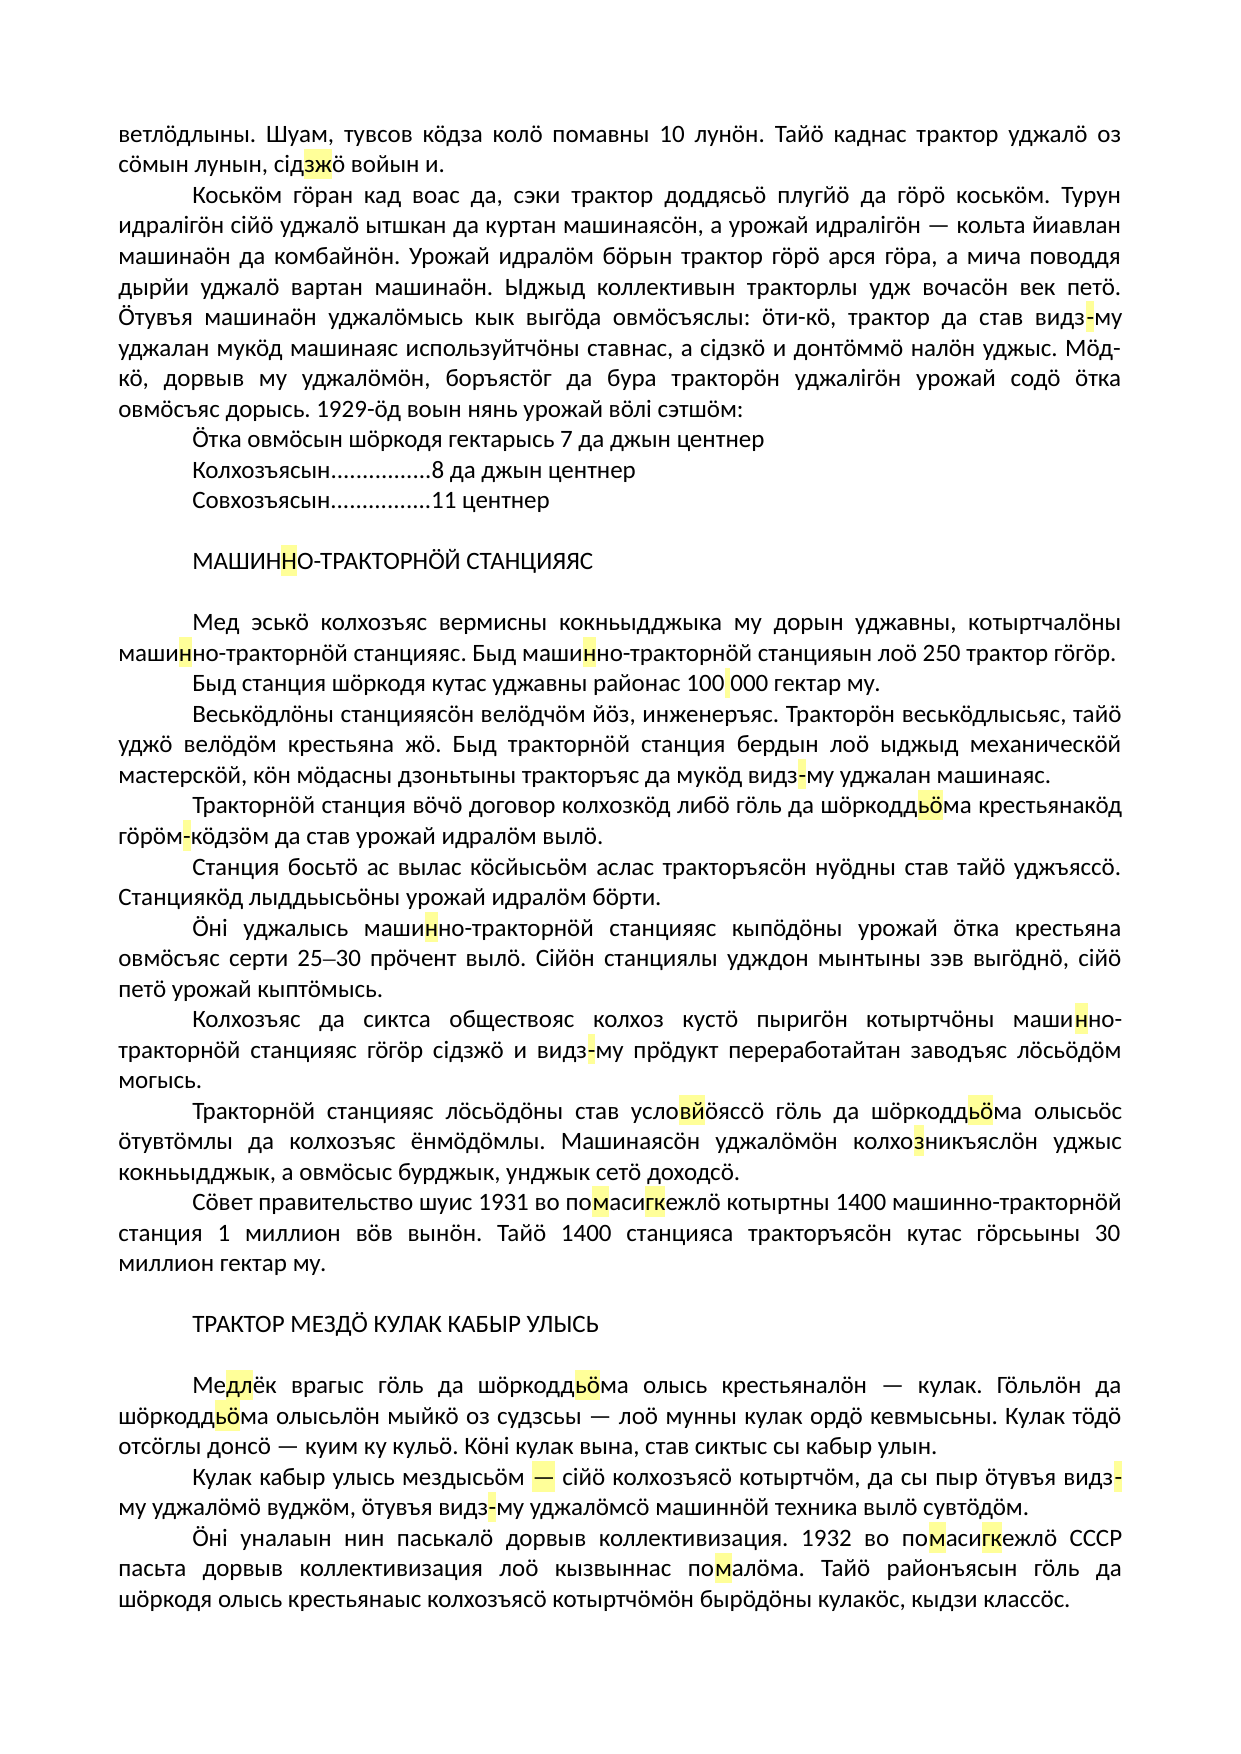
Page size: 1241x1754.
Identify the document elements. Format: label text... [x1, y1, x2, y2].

text Колхозъяс да сиктса обществояс колхоз кустӧ пыригӧн котыртчӧны машинно-тракторнӧй станцияяс гӧгӧр сідзжӧ и видз-му прӧдукт переработайтан заводъяс лӧсьӧдӧм могысь. [118, 1003, 1122, 1095]
text Ӧтка овмӧсын шӧркодя гектарысь 7 да джын центнер [118, 423, 1122, 454]
text Совхозъясын................11 центнер [118, 484, 1122, 515]
text Тракторнӧй станцияяс лӧсьӧдӧны став условйӧяссӧ гӧль да шӧркоддьӧма олысьӧс ӧтувтӧмлы да колхозъяс ёнмӧдӧмлы. Машинаясӧн уджалӧмӧн колхозникъяслӧн уджыс кокньыдджык, а овмӧсыс бурджык, унджык сетӧ доходсӧ. [118, 1095, 1122, 1186]
text Мед эськӧ колхозъяс вермисны кокньыдджыка му дорын уджавны, котыртчалӧны машинно-тракторнӧй станцияяс. Быд машинно-тракторнӧй станцияын лоӧ 250 трактор гӧгӧр. [118, 606, 1122, 667]
text Колхозъясын................8 да джын центнер [118, 454, 1122, 484]
text Сӧвет правительство шуис 1931 во помасигкежлӧ котыртны 1400 машинно-тракторнӧй станция 1 миллион вӧв вынӧн. Тайӧ 1400 станцияса тракторъясӧн кутас гӧрсьыны 30 миллион гектар му. [118, 1186, 1122, 1278]
text МАШИННО-ТРАКТОРНӦЙ СТАНЦИЯЯС [118, 545, 1122, 576]
text Кулак кабыр улысь мездысьӧм — сійӧ колхозъясӧ котыртчӧм, да сы пыр ӧтувъя видз-му уджалӧмӧ вуджӧм, ӧтувъя видз-му уджалӧмсӧ машиннӧй техника вылӧ сувтӧдӧм. [118, 1461, 1122, 1522]
text Ӧні уналаын нин паськалӧ дорвыв коллективизация. 1932 во помасигкежлӧ СССР пасьта дорвыв коллективизация лоӧ кызвыннас помалӧма. Тайӧ районъясын гӧль да шӧркодя олысь крестьянаыс колхозъясӧ котыртчӧмӧн бырӧдӧны кулакӧс, кыдзи классӧс. [118, 1522, 1122, 1614]
text Веськӧдлӧны станцияясӧн велӧдчӧм йӧз, инженеръяс. Тракторӧн веськӧдлысьяс, тайӧ уджӧ велӧдӧм крестьяна жӧ. Быд тракторнӧй станция бердын лоӧ ыджыд механическӧй мастерскӧй, кӧн мӧдасны дзоньтыны тракторъяс да мукӧд видз-му уджалан машинаяс. [118, 698, 1122, 789]
text ветлӧдлыны. Шуам, тувсов кӧдза колӧ помавны 10 лунӧн. Тайӧ каднас трактор уджалӧ оз сӧмын лунын, сідзжӧ войын и. [118, 118, 1122, 179]
text Быд станция шӧркодя кутас уджавны районас 100 000 гектар му. [118, 667, 1122, 698]
text Ӧні уджалысь машинно-тракторнӧй станцияяс кыпӧдӧны урожай ӧтка крестьяна овмӧсъяс серти 25–30 прӧчент вылӧ. Сійӧн станциялы удждон мынтыны зэв выгӧднӧ, сійӧ петӧ урожай кыптӧмысь. [118, 912, 1122, 1003]
text Станция босьтӧ ас вылас кӧсйысьӧм аслас тракторъясӧн нуӧдны став тайӧ уджъяссӧ. Станциякӧд лыддьысьӧны урожай идралӧм бӧрти. [118, 851, 1122, 912]
text Тракторнӧй станция вӧчӧ договор колхозкӧд либӧ гӧль да шӧркоддьӧма крестьянакӧд гӧрӧм-кӧдзӧм да став урожай идралӧм вылӧ. [118, 789, 1122, 851]
text ТРАКТОР МЕЗДӦ КУЛАК КАБЫР УЛЫСЬ [118, 1308, 1122, 1339]
text Медлёк врагыс гӧль да шӧркоддьӧма олысь крестьяналӧн — кулак. Гӧльлӧн да шӧркоддьӧма олысьлӧн мыйкӧ оз судзсьы — лоӧ мунны кулак ордӧ кевмысьны. Кулак тӧдӧ отсӧглы донсӧ — куим ку кульӧ. Кӧні кулак вына, став сиктыс сы кабыр улын. [118, 1369, 1122, 1461]
text Коськӧм гӧран кад воас да, сэки трактор доддясьӧ плугйӧ да гӧрӧ коськӧм. Турун идралігӧн сійӧ уджалӧ ытшкан да куртан машинаясӧн, а урожай идралігӧн — кольта йиавлан машинаӧн да комбайнӧн. Урожай идралӧм бӧрын трактор гӧрӧ арся гӧра, а мича поводдя дырйи уджалӧ вартан машинаӧн. Ыджыд коллективын тракторлы удж вочасӧн век петӧ. Ӧтувъя машинаӧн уджалӧмысь кык выгӧда овмӧсъяслы: ӧти-кӧ, трактор да став видз-му уджалан мукӧд машинаяс используйтчӧны ставнас, а сідзкӧ и донтӧммӧ налӧн уджыс. Мӧд-кӧ, дорвыв му уджалӧмӧн, боръястӧг да бура тракторӧн уджалігӧн урожай содӧ ӧтка овмӧсъяс дорысь. 1929-ӧд воын нянь урожай вӧлі сэтшӧм: [118, 179, 1122, 423]
